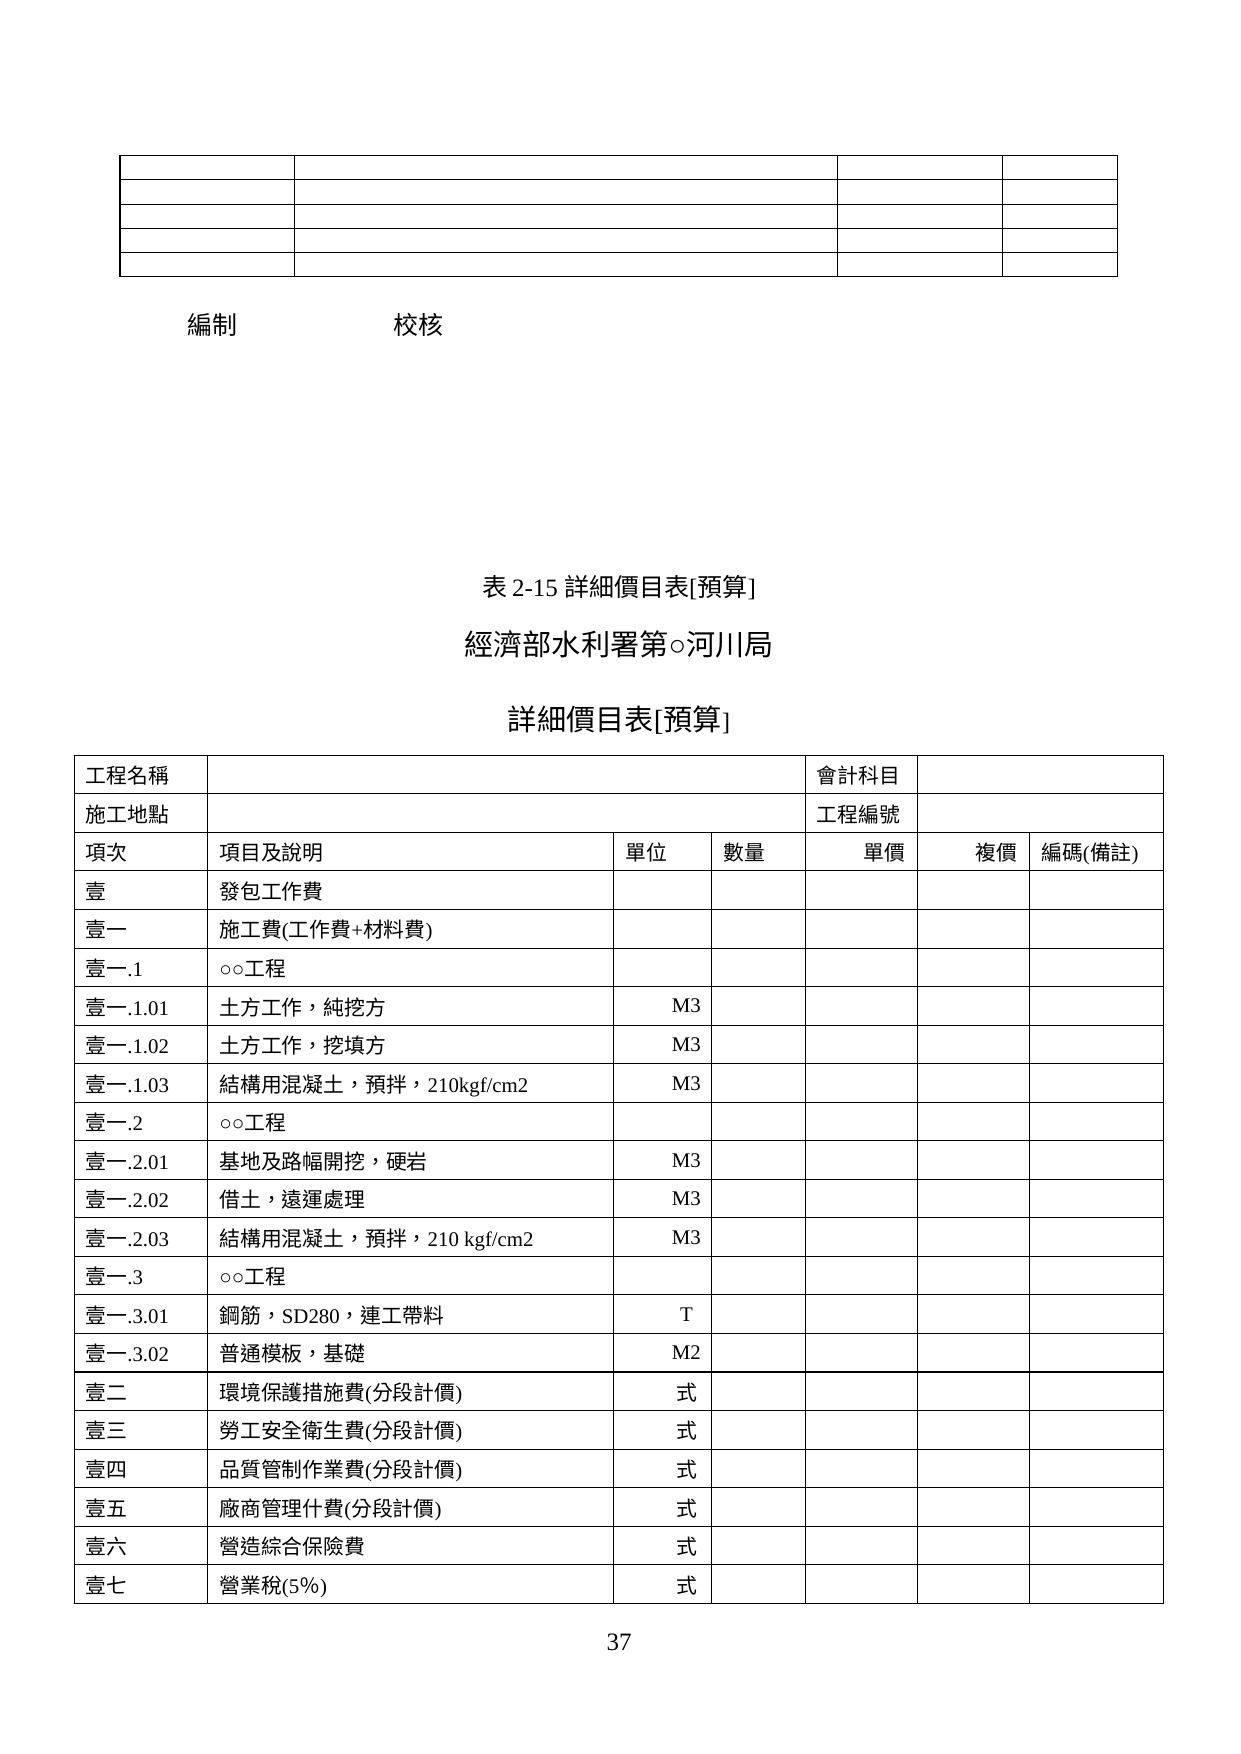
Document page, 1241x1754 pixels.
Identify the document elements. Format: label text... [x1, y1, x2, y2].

table_cell [712, 1565, 805, 1603]
table_cell 式 [614, 1565, 711, 1603]
table_cell [806, 1527, 917, 1564]
table_cell [806, 1450, 917, 1487]
table_cell [918, 1527, 1029, 1564]
table_cell [918, 1064, 1029, 1102]
table_cell [1003, 180, 1117, 203]
table_cell [1003, 205, 1117, 228]
table_cell [1030, 1141, 1163, 1179]
table_cell 數量 [712, 833, 805, 870]
table_cell 土方工作，純挖方 [208, 987, 613, 1024]
table_cell [838, 229, 1002, 252]
table_cell [918, 910, 1029, 947]
table_cell [295, 229, 837, 252]
table_cell [1030, 1488, 1163, 1526]
table_cell [614, 871, 711, 909]
table_cell [806, 949, 917, 986]
table_cell [295, 180, 837, 203]
table_cell [1030, 949, 1163, 986]
table_cell 項目及說明 [208, 833, 613, 870]
table_cell [806, 1257, 917, 1294]
table_cell 壹六 [75, 1527, 207, 1564]
table_cell [1030, 1064, 1163, 1102]
table_cell [918, 1488, 1029, 1526]
table_cell [712, 910, 805, 947]
table_cell T [614, 1295, 711, 1333]
table_cell [918, 794, 1163, 832]
table_cell 壹五 [75, 1488, 207, 1526]
table_cell 壹二 [75, 1373, 207, 1410]
table_cell [712, 1334, 805, 1371]
table_cell [712, 1450, 805, 1487]
table_cell [295, 156, 837, 179]
table_cell [1030, 1218, 1163, 1256]
table_cell [712, 1103, 805, 1140]
table_cell 編碼(備註) [1030, 833, 1163, 870]
table_cell 普通模板，基礎 [208, 1334, 613, 1371]
table_cell 土方工作，挖填方 [208, 1026, 613, 1063]
table_cell [838, 205, 1002, 228]
table_cell [712, 1295, 805, 1333]
table_cell [295, 205, 837, 228]
table_cell 壹一.3 [75, 1257, 207, 1294]
table_cell [806, 1103, 917, 1140]
table_cell 式 [614, 1411, 711, 1448]
table_cell [1030, 1295, 1163, 1333]
table_cell [1030, 1026, 1163, 1063]
table_cell [712, 1257, 805, 1294]
text 詳細價目表[預算] [187, 680, 1050, 755]
table_cell 品質管制作業費(分段計價) [208, 1450, 613, 1487]
table_cell [1030, 1373, 1163, 1410]
table_cell 發包工作費 [208, 871, 613, 909]
table_cell [806, 987, 917, 1024]
table_cell [1030, 1565, 1163, 1603]
table_cell 壹一.2 [75, 1103, 207, 1140]
table_cell [918, 1257, 1029, 1294]
table_cell 廠商管理什費(分段計價) [208, 1488, 613, 1526]
table_cell [712, 1180, 805, 1217]
table_cell [806, 1026, 917, 1063]
table_cell [121, 205, 294, 228]
table_cell [918, 1180, 1029, 1217]
table_cell [918, 1334, 1029, 1371]
table_cell [806, 1295, 917, 1333]
table_cell [1030, 910, 1163, 947]
table_cell [712, 987, 805, 1024]
table_cell 式 [614, 1450, 711, 1487]
table_cell [806, 871, 917, 909]
table_cell [918, 1218, 1029, 1256]
table_cell 結構用混凝土，預拌，210kgf/cm2 [208, 1064, 613, 1102]
table_cell 壹一.2.02 [75, 1180, 207, 1217]
table_cell 壹一.2.01 [75, 1141, 207, 1179]
table_cell [614, 949, 711, 986]
table_cell 勞工安全衛生費(分段計價) [208, 1411, 613, 1448]
table_cell [712, 949, 805, 986]
table_cell [1003, 229, 1117, 252]
table_cell [712, 871, 805, 909]
table_cell [918, 1450, 1029, 1487]
table_cell [918, 871, 1029, 909]
table_cell 壹 [75, 871, 207, 909]
table_cell 環境保護措施費(分段計價) [208, 1373, 613, 1410]
table_cell [918, 1141, 1029, 1179]
table_cell 壹一.1.02 [75, 1026, 207, 1063]
table_cell 壹一.2.03 [75, 1218, 207, 1256]
table_cell 營造綜合保險費 [208, 1527, 613, 1564]
table_cell ○○工程 [208, 949, 613, 986]
table_cell 壹一.3.02 [75, 1334, 207, 1371]
table_cell M3 [614, 1180, 711, 1217]
table_cell [918, 1411, 1029, 1448]
table_cell 壹七 [75, 1565, 207, 1603]
table_cell [1030, 1450, 1163, 1487]
table_cell [1030, 1103, 1163, 1140]
table_cell ○○工程 [208, 1103, 613, 1140]
table_cell [1030, 987, 1163, 1024]
table_cell [806, 1141, 917, 1179]
table_cell 壹一.1.03 [75, 1064, 207, 1102]
table_cell 壹一.3.01 [75, 1295, 207, 1333]
table_cell [838, 180, 1002, 203]
table_cell M3 [614, 987, 711, 1024]
table_cell [838, 156, 1002, 179]
table_cell [806, 1565, 917, 1603]
table_cell 壹一.1 [75, 949, 207, 986]
table_cell [1003, 156, 1117, 179]
table_cell M2 [614, 1334, 711, 1371]
table_cell [806, 1218, 917, 1256]
table_cell [208, 794, 805, 832]
table_header 會計科目 [806, 756, 917, 793]
table_cell [712, 1488, 805, 1526]
table_cell [712, 1527, 805, 1564]
table_cell ○○工程 [208, 1257, 613, 1294]
table_cell [806, 1064, 917, 1102]
table_cell [918, 1103, 1029, 1140]
text 經濟部水利署第○河川局 [187, 605, 1050, 680]
table_cell 基地及路幅開挖，硬岩 [208, 1141, 613, 1179]
table_cell 施工地點 [75, 794, 207, 832]
table_cell M3 [614, 1064, 711, 1102]
table_cell [1030, 1411, 1163, 1448]
text 編制 校核 [187, 305, 1050, 342]
table_cell 壹三 [75, 1411, 207, 1448]
table_cell [1003, 253, 1117, 276]
table_cell [121, 253, 294, 276]
table_cell [1030, 1334, 1163, 1371]
table_header [208, 756, 805, 793]
table_cell [614, 1257, 711, 1294]
table_cell [712, 1218, 805, 1256]
table_cell [712, 1064, 805, 1102]
table_cell [121, 229, 294, 252]
table_cell [295, 253, 837, 276]
table_cell [1030, 871, 1163, 909]
table_cell [1030, 1257, 1163, 1294]
table_cell [121, 180, 294, 203]
table_cell [806, 1334, 917, 1371]
table_cell [1030, 1527, 1163, 1564]
table_cell 營業稅(5％) [208, 1565, 613, 1603]
table_cell [712, 1373, 805, 1410]
table_cell [838, 253, 1002, 276]
table_cell [806, 1488, 917, 1526]
table_cell [121, 156, 294, 179]
table_cell 式 [614, 1527, 711, 1564]
table_cell M3 [614, 1026, 711, 1063]
table_cell 施工費(工作費+材料費) [208, 910, 613, 947]
table_cell [918, 1295, 1029, 1333]
table_cell 工程編號 [806, 794, 917, 832]
table_cell [712, 1141, 805, 1179]
table_cell 單價 [806, 833, 917, 870]
table_cell 項次 [75, 833, 207, 870]
table_cell [1030, 1180, 1163, 1217]
table_cell [806, 1411, 917, 1448]
table_cell [614, 1103, 711, 1140]
table_cell 複價 [918, 833, 1029, 870]
table_cell 結構用混凝土，預拌，210 kgf/cm2 [208, 1218, 613, 1256]
table_cell 式 [614, 1488, 711, 1526]
text 表2-15 詳細價目表[預算] [187, 567, 1050, 605]
table_cell [806, 1373, 917, 1410]
table_cell [918, 949, 1029, 986]
table_header [918, 756, 1163, 793]
table_cell [918, 1373, 1029, 1410]
table_cell [918, 987, 1029, 1024]
table_cell 式 [614, 1373, 711, 1410]
table_cell [806, 910, 917, 947]
table_cell [614, 910, 711, 947]
table_cell 壹一 [75, 910, 207, 947]
table_cell 單位 [614, 833, 711, 870]
table_cell 鋼筋，SD280，連工帶料 [208, 1295, 613, 1333]
table_cell [806, 1180, 917, 1217]
table_cell [918, 1026, 1029, 1063]
table_cell 壹四 [75, 1450, 207, 1487]
table_cell [712, 1411, 805, 1448]
table_cell M3 [614, 1218, 711, 1256]
table_cell [712, 1026, 805, 1063]
table_cell 壹一.1.01 [75, 987, 207, 1024]
table_cell 借土，遠運處理 [208, 1180, 613, 1217]
table_cell M3 [614, 1141, 711, 1179]
table_header 工程名稱 [75, 756, 207, 793]
table_cell [918, 1565, 1029, 1603]
